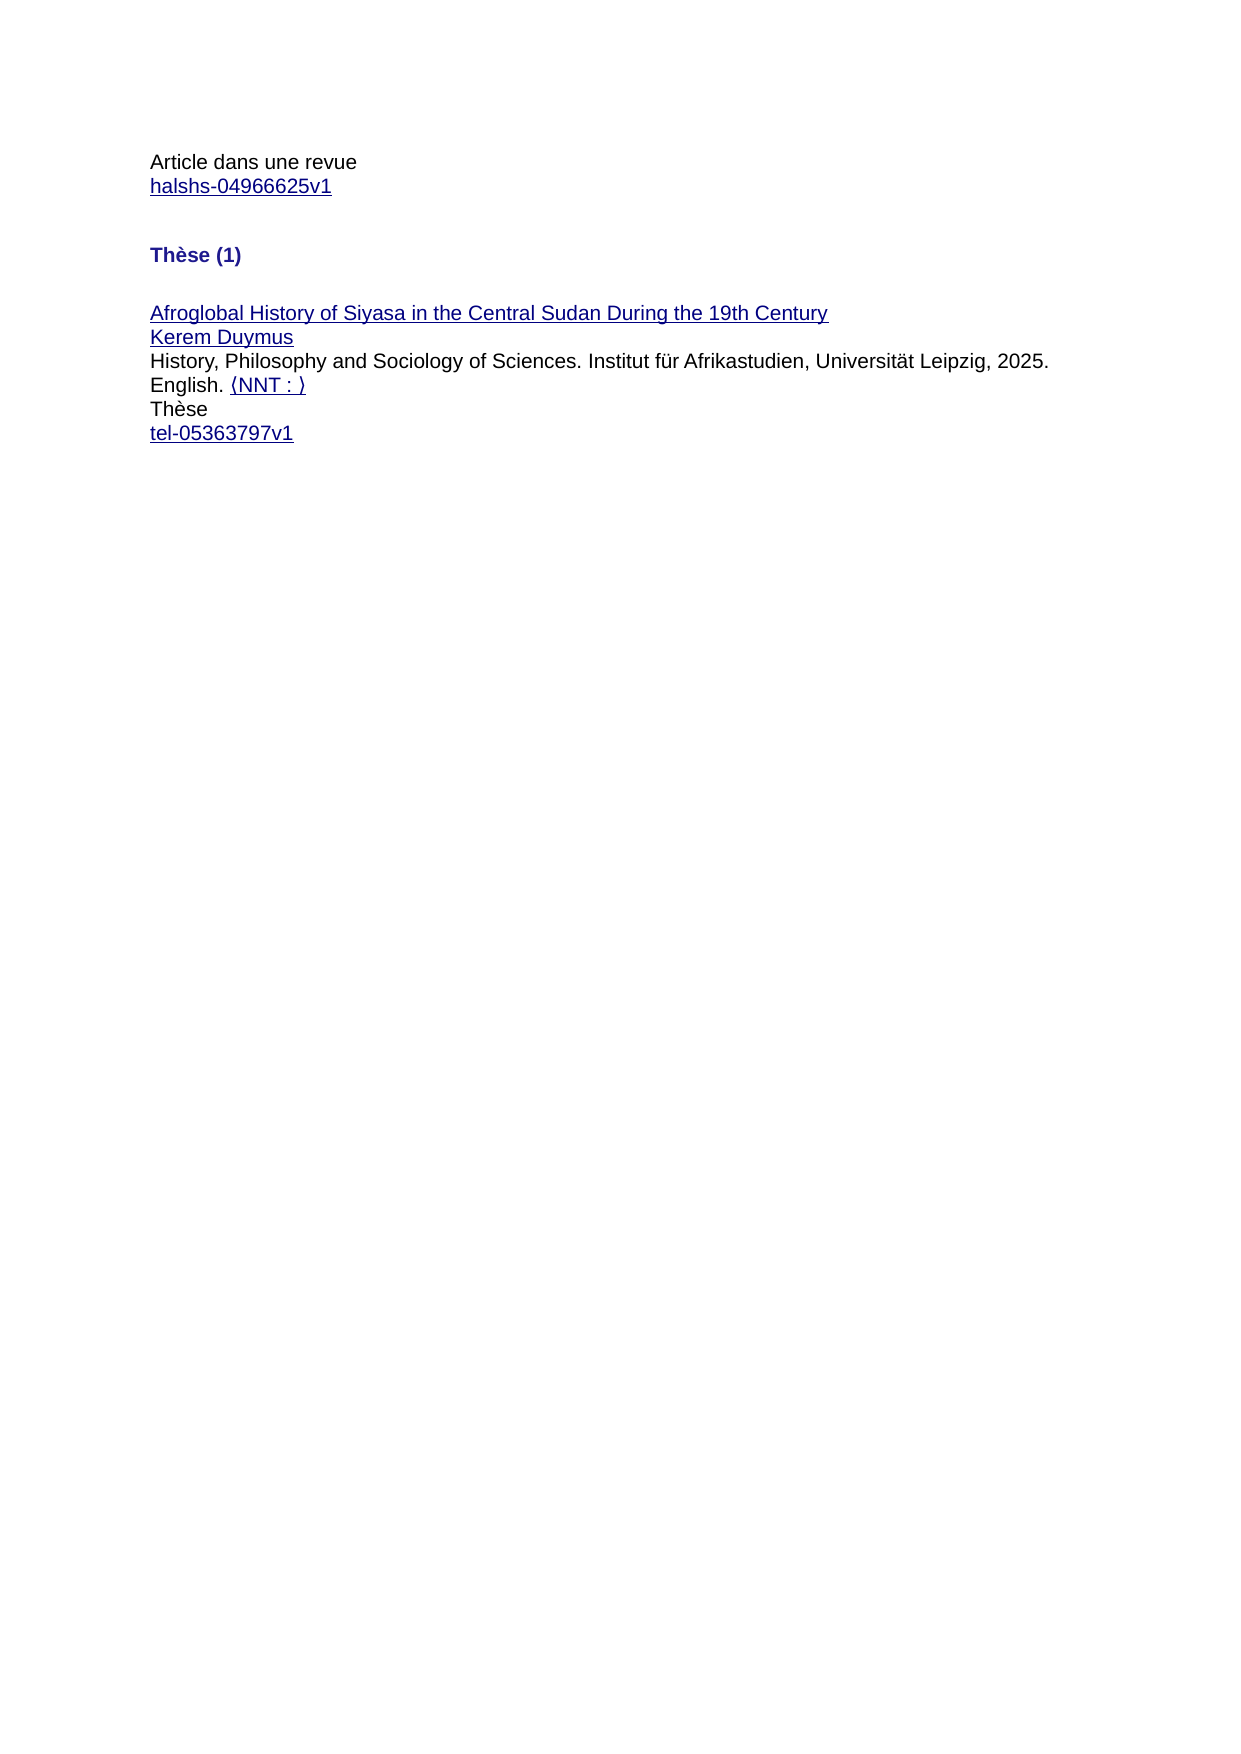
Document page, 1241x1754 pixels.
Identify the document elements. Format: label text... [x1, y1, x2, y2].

table_cell Article dans une revue halshs-04966625v1 [150, 150, 1090, 198]
subtitle Thèse (1) [150, 243, 1090, 267]
table_header Afroglobal History of Siyasa in the Central Sudan During the 19th Century Kerem Duymus History, Philosophy and Sociology of Sciences. Institut für Afrikastudien, Universität Leipzig, 2025. English. ⟨NNT : ⟩ Thèse tel-05363797v1 [150, 301, 1090, 445]
